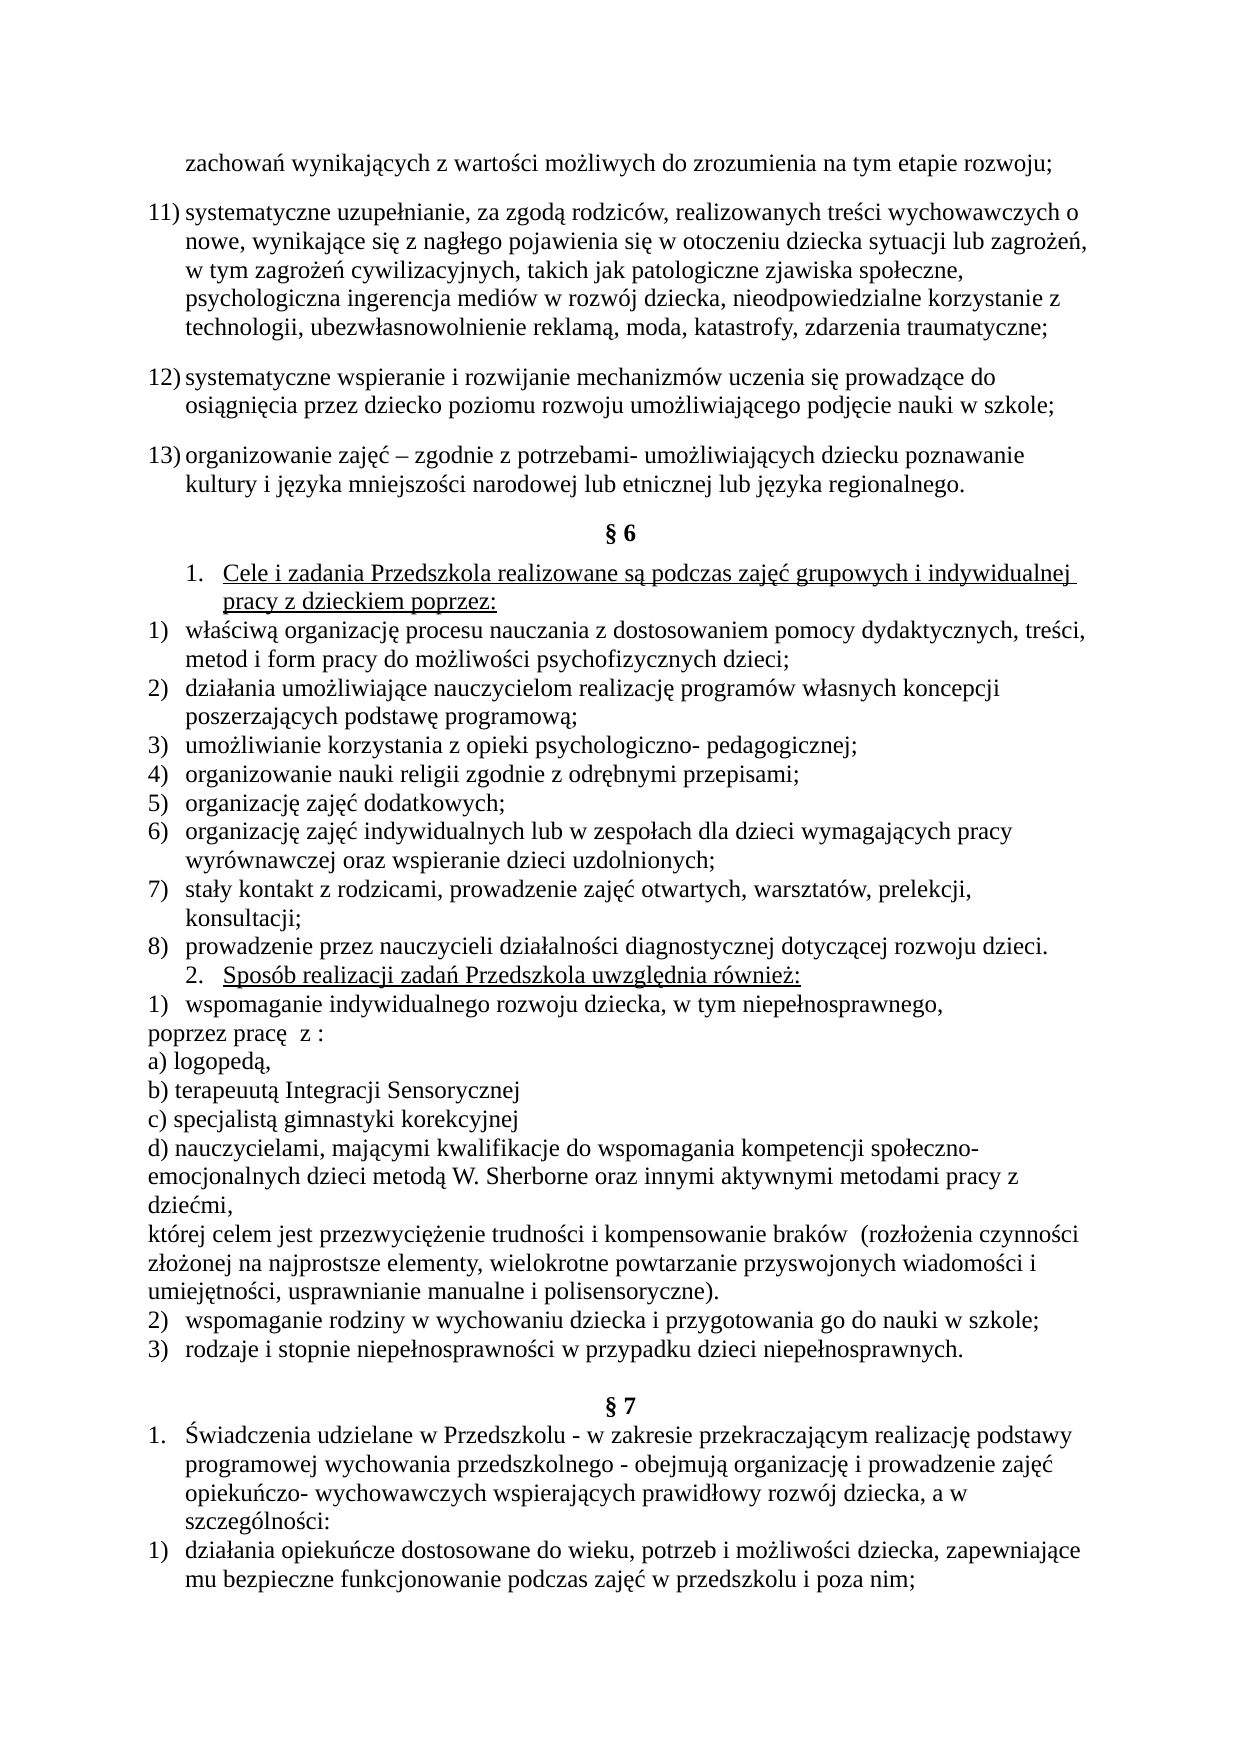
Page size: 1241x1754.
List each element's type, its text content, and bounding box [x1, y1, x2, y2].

list systematyczne wspieranie i rozwijanie mechanizmów uczenia się prowadzące do osiągnięcia przez dziecko poziomu rozwoju umożliwiającego podjęcie nauki w szkole; [148, 362, 1093, 419]
list Sposób realizacji zadań Przedszkola uwzględnia również: [185, 960, 1093, 989]
text b) terapeuutą Integracji Sensorycznej [148, 1075, 1093, 1104]
list Cele i zadania Przedszkola realizowane są podczas zajęć grupowych i indywidualnej pracy z dzieckiem poprzez: [185, 558, 1093, 615]
list organizację zajęć indywidualnych lub w zespołach dla dzieci wymagających pracy wyrównawczej oraz wspieranie dzieci uzdolnionych; [148, 816, 1093, 874]
list Świadczenia udzielane w Przedszkolu - w zakresie przekraczającym realizację podstawy programowej wychowania przedszkolnego - obejmują organizację i prowadzenie zajęć opiekuńczo- wychowawczych wspierających prawidłowy rozwój dziecka, a w szczególności: [148, 1420, 1093, 1535]
list działania umożliwiające nauczycielom realizację programów własnych koncepcji poszerzających podstawę programową; [148, 673, 1093, 730]
text c) specjalistą gimnastyki korekcyjnej [148, 1104, 1093, 1133]
text poprzez pracę z : [148, 1018, 1093, 1046]
list organizowanie zajęć – zgodnie z potrzebami- umożliwiających dziecku poznawanie kultury i języka mniejszości narodowej lub etnicznej lub języka regionalnego. [148, 440, 1093, 498]
list wspomaganie indywidualnego rozwoju dziecka, w tym niepełnosprawnego, [148, 989, 1093, 1018]
list stały kontakt z rodzicami, prowadzenie zajęć otwartych, warsztatów, prelekcji, konsultacji; [148, 874, 1093, 931]
list organizowanie nauki religii zgodnie z odrębnymi przepisami; [148, 759, 1093, 788]
list organizację zajęć dodatkowych; [148, 788, 1093, 816]
list prowadzenie przez nauczycieli działalności diagnostycznej dotyczącej rozwoju dzieci. [148, 931, 1093, 960]
list systematyczne uzupełnianie, za zgodą rodziców, realizowanych treści wychowawczych o nowe, wynikające się z nagłego pojawienia się w otoczeniu dziecka sytuacji lub zagrożeń, w tym zagrożeń cywilizacyjnych, takich jak patologiczne zjawiska społeczne, psychologiczna ingerencja mediów w rozwój dziecka, nieodpowiedzialne korzystanie z technologii, ubezwłasnowolnienie reklamą, moda, katastrofy, zdarzenia traumatyczne; [148, 197, 1093, 341]
list działania opiekuńcze dostosowane do wieku, potrzeb i możliwości dziecka, zapewniające mu bezpieczne funkcjonowanie podczas zajęć w przedszkolu i poza nim; [148, 1535, 1093, 1593]
text § 7 [148, 1391, 1093, 1420]
text d) nauczycielami, mającymi kwalifikacje do wspomagania kompetencji społeczno-emocjonalnych dzieci metodą W. Sherborne oraz innymi aktywnymi metodami pracy z dziećmi, [148, 1133, 1093, 1219]
list wspomaganie rodziny w wychowaniu dziecka i przygotowania go do nauki w szkole; [148, 1305, 1093, 1334]
text której celem jest przezwyciężenie trudności i kompensowanie braków (rozłożenia czynności złożonej na najprostsze elementy, wielokrotne powtarzanie przyswojonych wiadomości i umiejętności, usprawnianie manualne i polisensoryczne). [148, 1219, 1093, 1305]
list właściwą organizację procesu nauczania z dostosowaniem pomocy dydaktycznych, treści, metod i form pracy do możliwości psychofizycznych dzieci; [148, 615, 1093, 673]
text § 6 [148, 518, 1093, 547]
list rodzaje i stopnie niepełnosprawności w przypadku dzieci niepełnosprawnych. [148, 1334, 1093, 1363]
text a) logopedą, [148, 1046, 1093, 1075]
list zachowań wynikających z wartości możliwych do zrozumienia na tym etapie rozwoju; [148, 148, 1093, 176]
list umożliwianie korzystania z opieki psychologiczno- pedagogicznej; [148, 730, 1093, 759]
